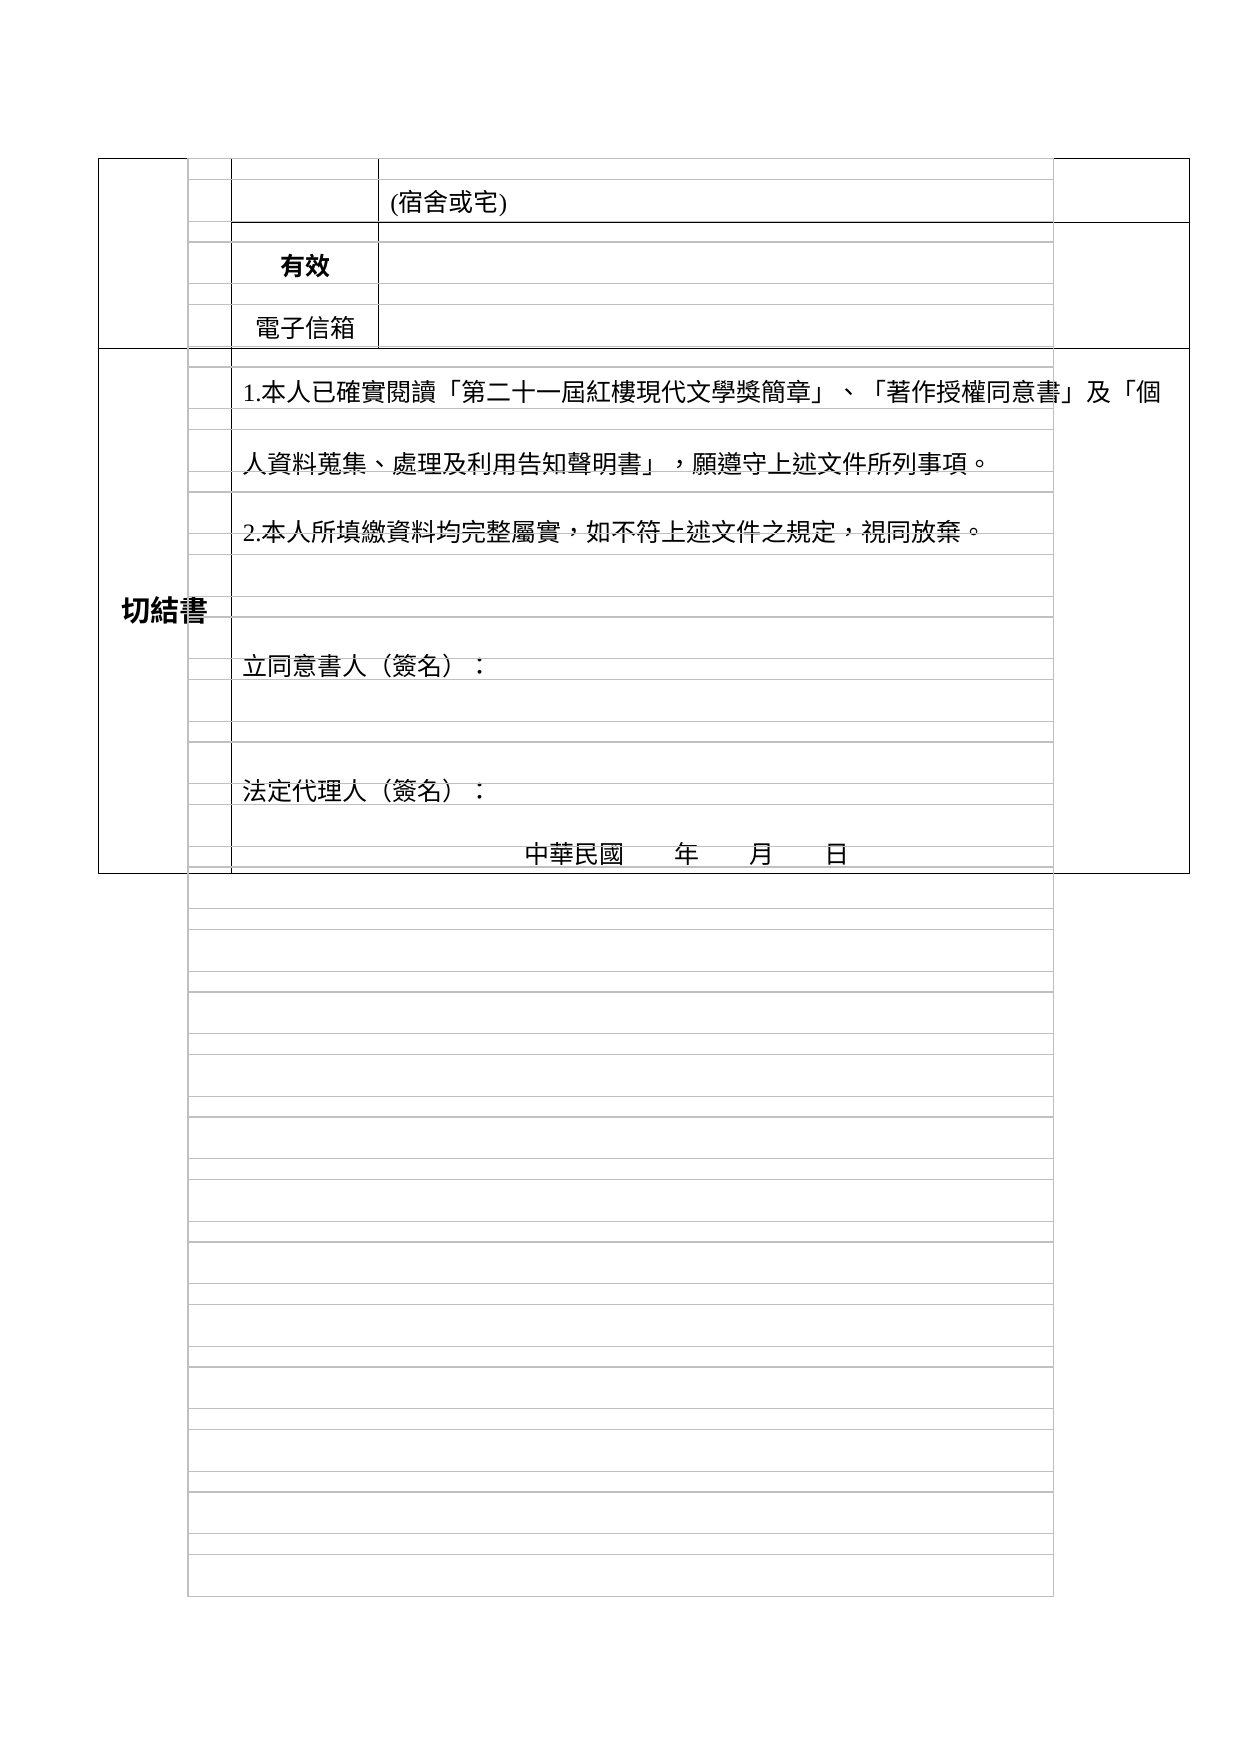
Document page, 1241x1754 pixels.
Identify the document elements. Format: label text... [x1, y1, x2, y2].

table_cell 1.本人已確實閱讀「第二十一屆紅樓現代文學獎簡章」、「著作授權同意書」及「個人資料蒐集、處理及利用告知聲明書」，願遵守上述文件所列事項。 2.本人所填繳資料均完整屬實，如不符上述文件之規定，視同放棄。 立同意書人（簽名）： 法定代理人（簽名）： 中華民國 年 月 日 [1054, 349, 1189, 873]
table_cell [232, 284, 378, 304]
table_cell 切結書 [189, 618, 231, 658]
table_cell 作者簡歷 [189, 159, 231, 179]
table_cell 切結書 [189, 847, 231, 866]
table_cell 1.本人已確實閱讀「第二十一屆紅樓現代文學獎簡章」、「著作授權同意書」及「個人資料蒐集、處理及利用告知聲明書」，願遵守上述文件所列事項。 2.本人所填繳資料均完整屬實，如不符上述文件之規定，視同放棄。 立同意書人（簽名）： 法定代理人（簽名）： 中華民國 年 月 日 [232, 472, 1053, 491]
table_cell 1.本人已確實閱讀「第二十一屆紅樓現代文學獎簡章」、「著作授權同意書」及「個人資料蒐集、處理及利用告知聲明書」，願遵守上述文件所列事項。 2.本人所填繳資料均完整屬實，如不符上述文件之規定，視同放棄。 立同意書人（簽名）： 法定代理人（簽名）： 中華民國 年 月 日 [232, 555, 1053, 596]
table_cell 切結書 [189, 555, 231, 596]
table_cell 作者簡歷 [189, 222, 231, 241]
table_cell 1.本人已確實閱讀「第二十一屆紅樓現代文學獎簡章」、「著作授權同意書」及「個人資料蒐集、處理及利用告知聲明書」，願遵守上述文件所列事項。 2.本人所填繳資料均完整屬實，如不符上述文件之規定，視同放棄。 立同意書人（簽名）： 法定代理人（簽名）： 中華民國 年 月 日 [232, 534, 1053, 554]
table_cell [379, 223, 1053, 241]
table_cell 1.本人已確實閱讀「第二十一屆紅樓現代文學獎簡章」、「著作授權同意書」及「個人資料蒐集、處理及利用告知聲明書」，願遵守上述文件所列事項。 2.本人所填繳資料均完整屬實，如不符上述文件之規定，視同放棄。 立同意書人（簽名）： 法定代理人（簽名）： 中華民國 年 月 日 [232, 409, 1053, 429]
table_cell 切結書 [189, 680, 231, 721]
table_cell 1.本人已確實閱讀「第二十一屆紅樓現代文學獎簡章」、「著作授權同意書」及「個人資料蒐集、處理及利用告知聲明書」，願遵守上述文件所列事項。 2.本人所填繳資料均完整屬實，如不符上述文件之規定，視同放棄。 立同意書人（簽名）： 法定代理人（簽名）： 中華民國 年 月 日 [232, 722, 1053, 741]
table_cell 1.本人已確實閱讀「第二十一屆紅樓現代文學獎簡章」、「著作授權同意書」及「個人資料蒐集、處理及利用告知聲明書」，願遵守上述文件所列事項。 2.本人所填繳資料均完整屬實，如不符上述文件之規定，視同放棄。 立同意書人（簽名）： 法定代理人（簽名）： 中華民國 年 月 日 [232, 349, 1053, 366]
table_cell 作者簡歷 [189, 305, 231, 346]
table_cell 切結書 [189, 493, 231, 533]
table_cell 1.本人已確實閱讀「第二十一屆紅樓現代文學獎簡章」、「著作授權同意書」及「個人資料蒐集、處理及利用告知聲明書」，願遵守上述文件所列事項。 2.本人所填繳資料均完整屬實，如不符上述文件之規定，視同放棄。 立同意書人（簽名）： 法定代理人（簽名）： 中華民國 年 月 日 [232, 618, 1053, 658]
table_cell 1.本人已確實閱讀「第二十一屆紅樓現代文學獎簡章」、「著作授權同意書」及「個人資料蒐集、處理及利用告知聲明書」，願遵守上述文件所列事項。 2.本人所填繳資料均完整屬實，如不符上述文件之規定，視同放棄。 立同意書人（簽名）： 法定代理人（簽名）： 中華民國 年 月 日 [232, 868, 1053, 873]
table_cell 切結書 [189, 472, 231, 491]
table_cell 1.本人已確實閱讀「第二十一屆紅樓現代文學獎簡章」、「著作授權同意書」及「個人資料蒐集、處理及利用告知聲明書」，願遵守上述文件所列事項。 2.本人所填繳資料均完整屬實，如不符上述文件之規定，視同放棄。 立同意書人（簽名）： 法定代理人（簽名）： 中華民國 年 月 日 [232, 784, 1053, 804]
table_cell [379, 305, 1053, 346]
table_cell [1054, 223, 1189, 348]
table_cell 切結書 [189, 597, 231, 616]
table_cell 切結書 [189, 784, 231, 804]
table_cell 切結書 [189, 722, 231, 741]
table_cell 切結書 [189, 805, 231, 846]
table_cell 1.本人已確實閱讀「第二十一屆紅樓現代文學獎簡章」、「著作授權同意書」及「個人資料蒐集、處理及利用告知聲明書」，願遵守上述文件所列事項。 2.本人所填繳資料均完整屬實，如不符上述文件之規定，視同放棄。 立同意書人（簽名）： 法定代理人（簽名）： 中華民國 年 月 日 [232, 430, 1053, 471]
table_cell (宿舍或宅) [379, 180, 1053, 221]
table_cell [232, 223, 378, 241]
table_cell 切結書 [189, 368, 231, 408]
table_cell [379, 284, 1053, 304]
table_cell 1.本人已確實閱讀「第二十一屆紅樓現代文學獎簡章」、「著作授權同意書」及「個人資料蒐集、處理及利用告知聲明書」，願遵守上述文件所列事項。 2.本人所填繳資料均完整屬實，如不符上述文件之規定，視同放棄。 立同意書人（簽名）： 法定代理人（簽名）： 中華民國 年 月 日 [232, 680, 1053, 721]
table_cell 作者簡歷 [189, 243, 231, 283]
table_cell 作者簡歷 [99, 159, 187, 348]
table_cell 切結書 [189, 868, 231, 873]
table_cell 切結書 [189, 534, 231, 554]
table_cell 切結書 [189, 430, 231, 471]
table_cell 切結書 [189, 743, 231, 783]
table_cell 切結書 [99, 349, 187, 873]
table_cell 1.本人已確實閱讀「第二十一屆紅樓現代文學獎簡章」、「著作授權同意書」及「個人資料蒐集、處理及利用告知聲明書」，願遵守上述文件所列事項。 2.本人所填繳資料均完整屬實，如不符上述文件之規定，視同放棄。 立同意書人（簽名）： 法定代理人（簽名）： 中華民國 年 月 日 [232, 805, 1053, 846]
table_cell 1.本人已確實閱讀「第二十一屆紅樓現代文學獎簡章」、「著作授權同意書」及「個人資料蒐集、處理及利用告知聲明書」，願遵守上述文件所列事項。 2.本人所填繳資料均完整屬實，如不符上述文件之規定，視同放棄。 立同意書人（簽名）： 法定代理人（簽名）： 中華民國 年 月 日 [232, 847, 1053, 866]
table_cell [1054, 159, 1189, 222]
table_cell 切結書 [189, 349, 231, 366]
table_cell 切結書 [189, 409, 231, 429]
table_cell 作者簡歷 [189, 284, 231, 304]
table_cell 1.本人已確實閱讀「第二十一屆紅樓現代文學獎簡章」、「著作授權同意書」及「個人資料蒐集、處理及利用告知聲明書」，願遵守上述文件所列事項。 2.本人所填繳資料均完整屬實，如不符上述文件之規定，視同放棄。 立同意書人（簽名）： 法定代理人（簽名）： 中華民國 年 月 日 [232, 659, 1053, 679]
table_cell 1.本人已確實閱讀「第二十一屆紅樓現代文學獎簡章」、「著作授權同意書」及「個人資料蒐集、處理及利用告知聲明書」，願遵守上述文件所列事項。 2.本人所填繳資料均完整屬實，如不符上述文件之規定，視同放棄。 立同意書人（簽名）： 法定代理人（簽名）： 中華民國 年 月 日 [232, 743, 1053, 783]
table_cell 電話 [232, 180, 378, 221]
table_cell 1.本人已確實閱讀「第二十一屆紅樓現代文學獎簡章」、「著作授權同意書」及「個人資料蒐集、處理及利用告知聲明書」，願遵守上述文件所列事項。 2.本人所填繳資料均完整屬實，如不符上述文件之規定，視同放棄。 立同意書人（簽名）： 法定代理人（簽名）： 中華民國 年 月 日 [232, 493, 1053, 533]
table_cell 作者簡歷 [189, 180, 231, 221]
table_cell 切結書 [189, 659, 231, 679]
table_cell 有效 [232, 243, 378, 283]
table_cell [379, 243, 1053, 283]
table_cell 電話 [232, 159, 378, 179]
table_cell 電子信箱 [232, 305, 378, 346]
table_cell 1.本人已確實閱讀「第二十一屆紅樓現代文學獎簡章」、「著作授權同意書」及「個人資料蒐集、處理及利用告知聲明書」，願遵守上述文件所列事項。 2.本人所填繳資料均完整屬實，如不符上述文件之規定，視同放棄。 立同意書人（簽名）： 法定代理人（簽名）： 中華民國 年 月 日 [232, 368, 1053, 408]
table_cell 1.本人已確實閱讀「第二十一屆紅樓現代文學獎簡章」、「著作授權同意書」及「個人資料蒐集、處理及利用告知聲明書」，願遵守上述文件所列事項。 2.本人所填繳資料均完整屬實，如不符上述文件之規定，視同放棄。 立同意書人（簽名）： 法定代理人（簽名）： 中華民國 年 月 日 [232, 597, 1053, 616]
table_cell [379, 159, 1053, 179]
